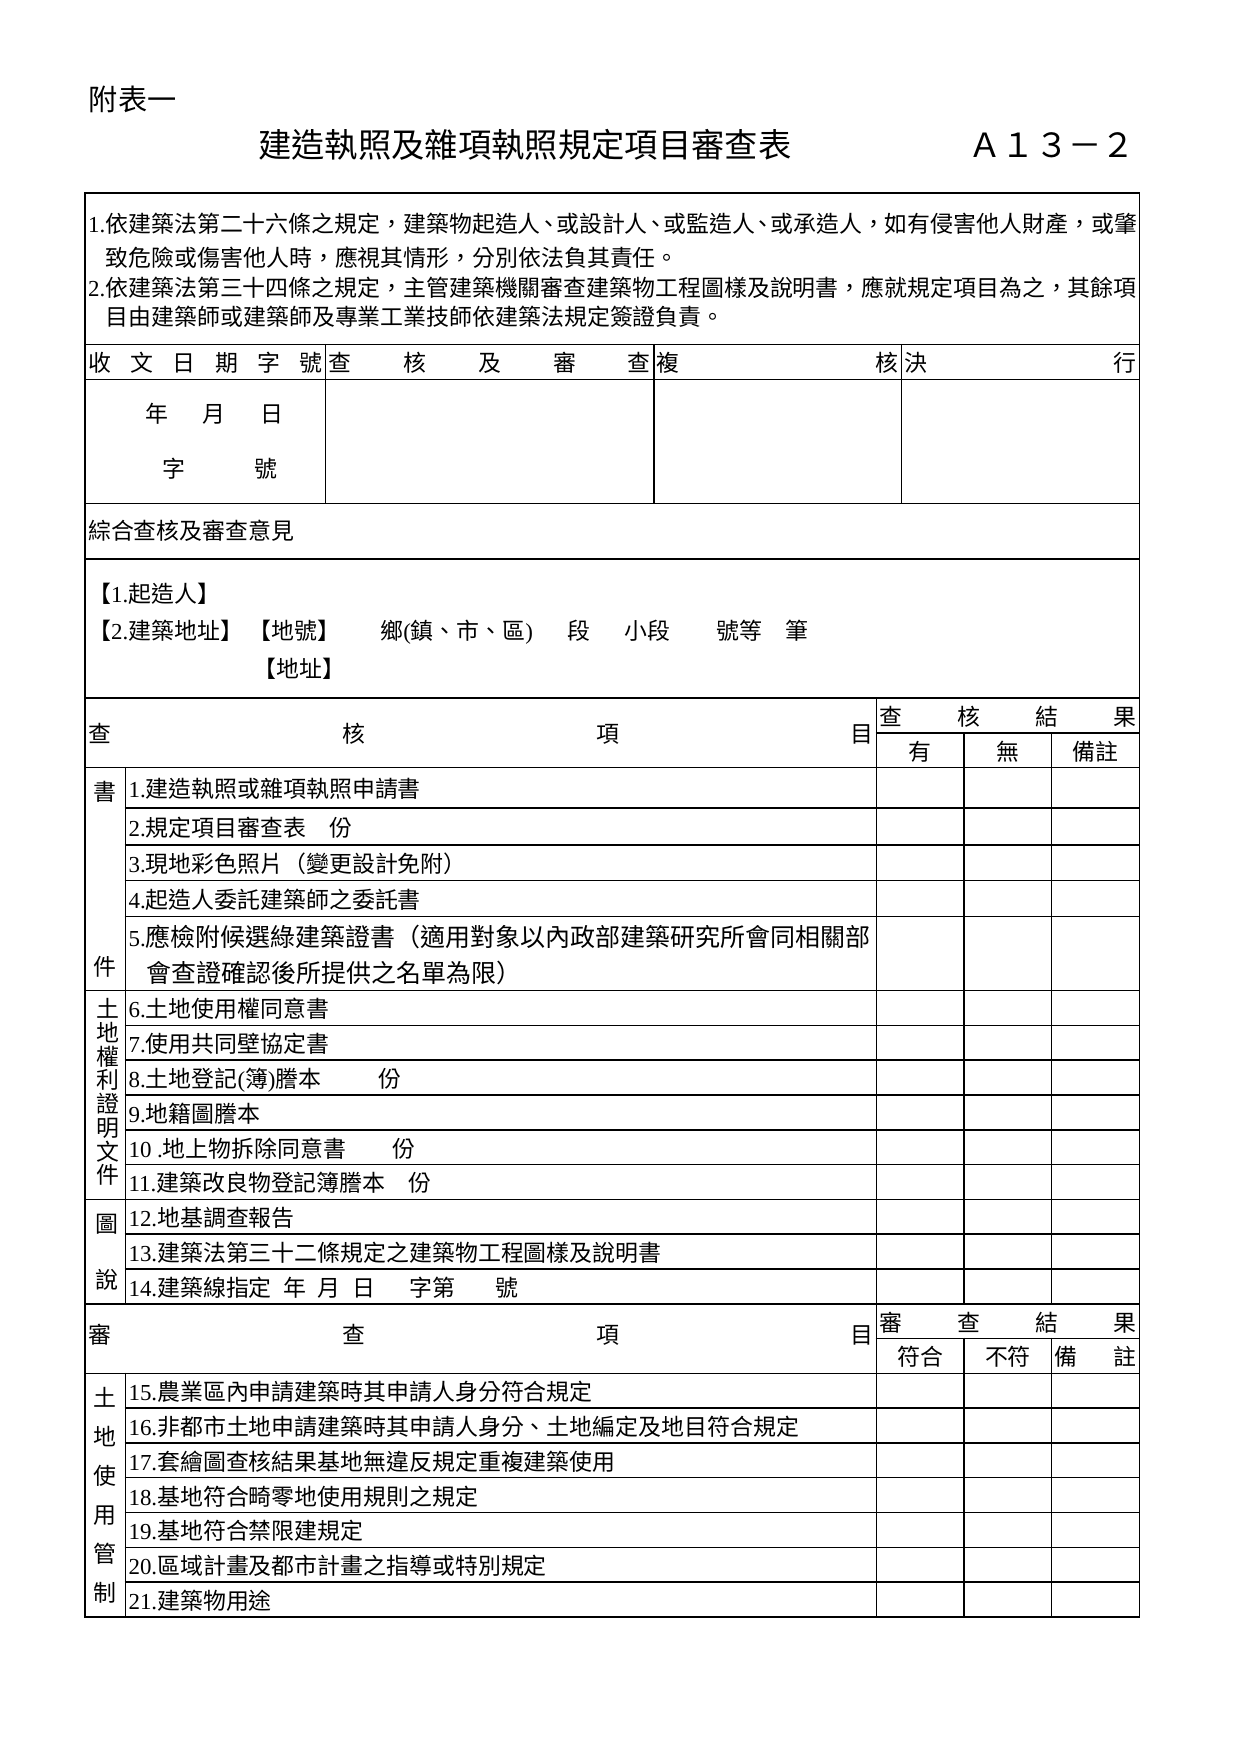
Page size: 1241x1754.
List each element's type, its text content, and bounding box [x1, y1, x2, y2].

table_cell 有 [877, 734, 963, 767]
table_cell 查核結果 [877, 699, 1139, 732]
table_cell 14.建築線指定 年 月 日 字第 號 [126, 1270, 876, 1303]
table_cell [965, 1165, 1051, 1198]
table_cell 年 月 日 字 號 [86, 380, 325, 502]
table_cell 收文日期字號 [86, 345, 325, 378]
table_cell [965, 1235, 1051, 1268]
table_cell 查核及審查 [326, 345, 653, 378]
table_cell [1052, 1061, 1139, 1094]
table_cell [1052, 1548, 1139, 1581]
table_cell 16.非都市土地申請建築時其申請人身分、土地編定及地目符合規定 [126, 1409, 876, 1442]
table_cell [965, 917, 1051, 990]
table_cell [965, 1061, 1051, 1094]
table_cell 圖說 [86, 1200, 125, 1303]
table_cell [965, 809, 1051, 844]
table_cell [965, 1026, 1051, 1059]
table_cell 12.地基調查報告 [126, 1200, 876, 1233]
table_cell 決 行 [902, 345, 1139, 378]
table_header Ａ１３－２ [964, 119, 1139, 192]
table_cell 11.建築改良物登記簿謄本 份 [126, 1165, 876, 1198]
table_cell 無 [965, 734, 1051, 767]
table_cell [877, 768, 963, 807]
table_cell 18.基地符合畸零地使用規則之規定 [126, 1478, 876, 1512]
table_cell 書件 [86, 768, 125, 990]
table_cell 土地權利證明文件 [86, 991, 125, 1198]
table_cell 21.建築物用途 [126, 1583, 876, 1616]
table_cell 審查項目 [86, 1305, 876, 1372]
table_cell [1052, 768, 1139, 807]
table_cell [965, 1583, 1051, 1616]
table_cell [1052, 1235, 1139, 1268]
table_cell [877, 1478, 963, 1512]
table_cell [1052, 809, 1139, 844]
table_cell [1052, 1026, 1139, 1059]
table_cell 查核項目 [86, 699, 876, 767]
text 附表一 [89, 77, 1152, 119]
table_cell 1.建造執照或雜項執照申請書 [126, 768, 876, 807]
table_cell 符合 [877, 1339, 963, 1372]
table_cell [877, 881, 963, 916]
table_cell 15.農業區內申請建築時其申請人身分符合規定 [126, 1374, 876, 1407]
table_cell [877, 1200, 963, 1233]
table_cell 複核 [655, 345, 901, 378]
table_cell 5.應檢附候選綠建築證書（適用對象以內政部建築研究所會同相關部會查證確認後所提供之名單為限） [126, 917, 876, 990]
table_cell 綜合查核及審查意見 [86, 504, 1139, 558]
table_cell [877, 1409, 963, 1442]
table_cell [877, 1270, 963, 1303]
table_cell [1052, 991, 1139, 1024]
table_cell [965, 1131, 1051, 1164]
table_cell [1052, 1583, 1139, 1616]
table_cell [965, 1478, 1051, 1512]
table_cell 【1.起造人】 【2.建築地址】 【地號】 鄉(鎮、市、區) 段 小段 號等 筆 【地址】 [86, 560, 1139, 697]
table_cell 2.規定項目審查表 份 [126, 809, 876, 844]
table_cell [877, 1096, 963, 1129]
table_cell [1052, 846, 1139, 879]
table_cell [877, 1165, 963, 1198]
table_cell [965, 1409, 1051, 1442]
table_cell 土地使用管制 [86, 1374, 125, 1616]
table_cell 備註 [1052, 1339, 1139, 1372]
table_cell 3.現地彩色照片（變更設計免附） [126, 846, 876, 879]
table_cell [965, 1270, 1051, 1303]
table_cell 13.建築法第三十二條規定之建築物工程圖樣及說明書 [126, 1235, 876, 1268]
table_cell [965, 1096, 1051, 1129]
table_cell [655, 380, 901, 502]
table_cell [965, 1374, 1051, 1407]
table_cell [877, 846, 963, 879]
table_cell [1052, 917, 1139, 990]
table_cell 17.套繪圖查核結果基地無違反規定重複建築使用 [126, 1444, 876, 1477]
table_cell [965, 1200, 1051, 1233]
table_cell [1052, 1200, 1139, 1233]
table_cell 不符 [965, 1339, 1051, 1372]
table_cell 7.使用共同壁協定書 [126, 1026, 876, 1059]
table_cell [965, 1444, 1051, 1477]
table_cell [877, 1444, 963, 1477]
table_cell [965, 768, 1051, 807]
table_cell 備註 [1052, 734, 1139, 767]
table_cell 10 .地上物拆除同意書 份 [126, 1131, 876, 1164]
table_cell [877, 1026, 963, 1059]
table_cell [965, 846, 1051, 879]
table_cell 6.土地使用權同意書 [126, 991, 876, 1024]
table_cell 8.土地登記(簿)謄本 份 [126, 1061, 876, 1094]
table_cell [877, 1583, 963, 1616]
table_cell [965, 1548, 1051, 1581]
table_cell [1052, 1444, 1139, 1477]
table_cell [965, 881, 1051, 916]
table_cell 20.區域計畫及都市計畫之指導或特別規定 [126, 1548, 876, 1581]
table_cell [1052, 1409, 1139, 1442]
table_cell [877, 809, 963, 844]
table_cell [1052, 1374, 1139, 1407]
table_cell [326, 380, 653, 502]
table_cell [877, 1513, 963, 1546]
table_header 建造執照及雜項執照規定項目審查表 [85, 119, 964, 192]
table_cell [902, 380, 1139, 502]
table_cell [877, 1235, 963, 1268]
table_cell [965, 991, 1051, 1024]
table_cell 9.地籍圖謄本 [126, 1096, 876, 1129]
table_cell [1052, 1165, 1139, 1198]
table_cell [877, 1131, 963, 1164]
table_cell [1052, 1478, 1139, 1512]
table_cell [877, 1061, 963, 1094]
table_cell [965, 1513, 1051, 1546]
table_cell [1052, 1131, 1139, 1164]
table_cell [877, 991, 963, 1024]
table_cell [1052, 1270, 1139, 1303]
table_cell [1052, 881, 1139, 916]
table_cell [1052, 1096, 1139, 1129]
table_cell 4.起造人委託建築師之委託書 [126, 881, 876, 916]
table_cell [877, 917, 963, 990]
table_cell [877, 1548, 963, 1581]
table_cell [877, 1374, 963, 1407]
table_cell [1052, 1513, 1139, 1546]
table_cell 審查結果 [877, 1305, 1139, 1338]
table_cell 19.基地符合禁限建規定 [126, 1513, 876, 1546]
table_cell 1.依建築法第二十六條之規定，建築物起造人、或設計人、或監造人、或承造人，如有侵害他人財產，或肇致危險或傷害他人時，應視其情形，分別依法負其責任。 2.依建築法第三十四條之規定，主管建築機關審查建築物工程圖樣及說明書，應就規定項目為之，其餘項目由建築師或建築師及專業工業技師依建築法規定簽證負責。 [86, 194, 1139, 344]
